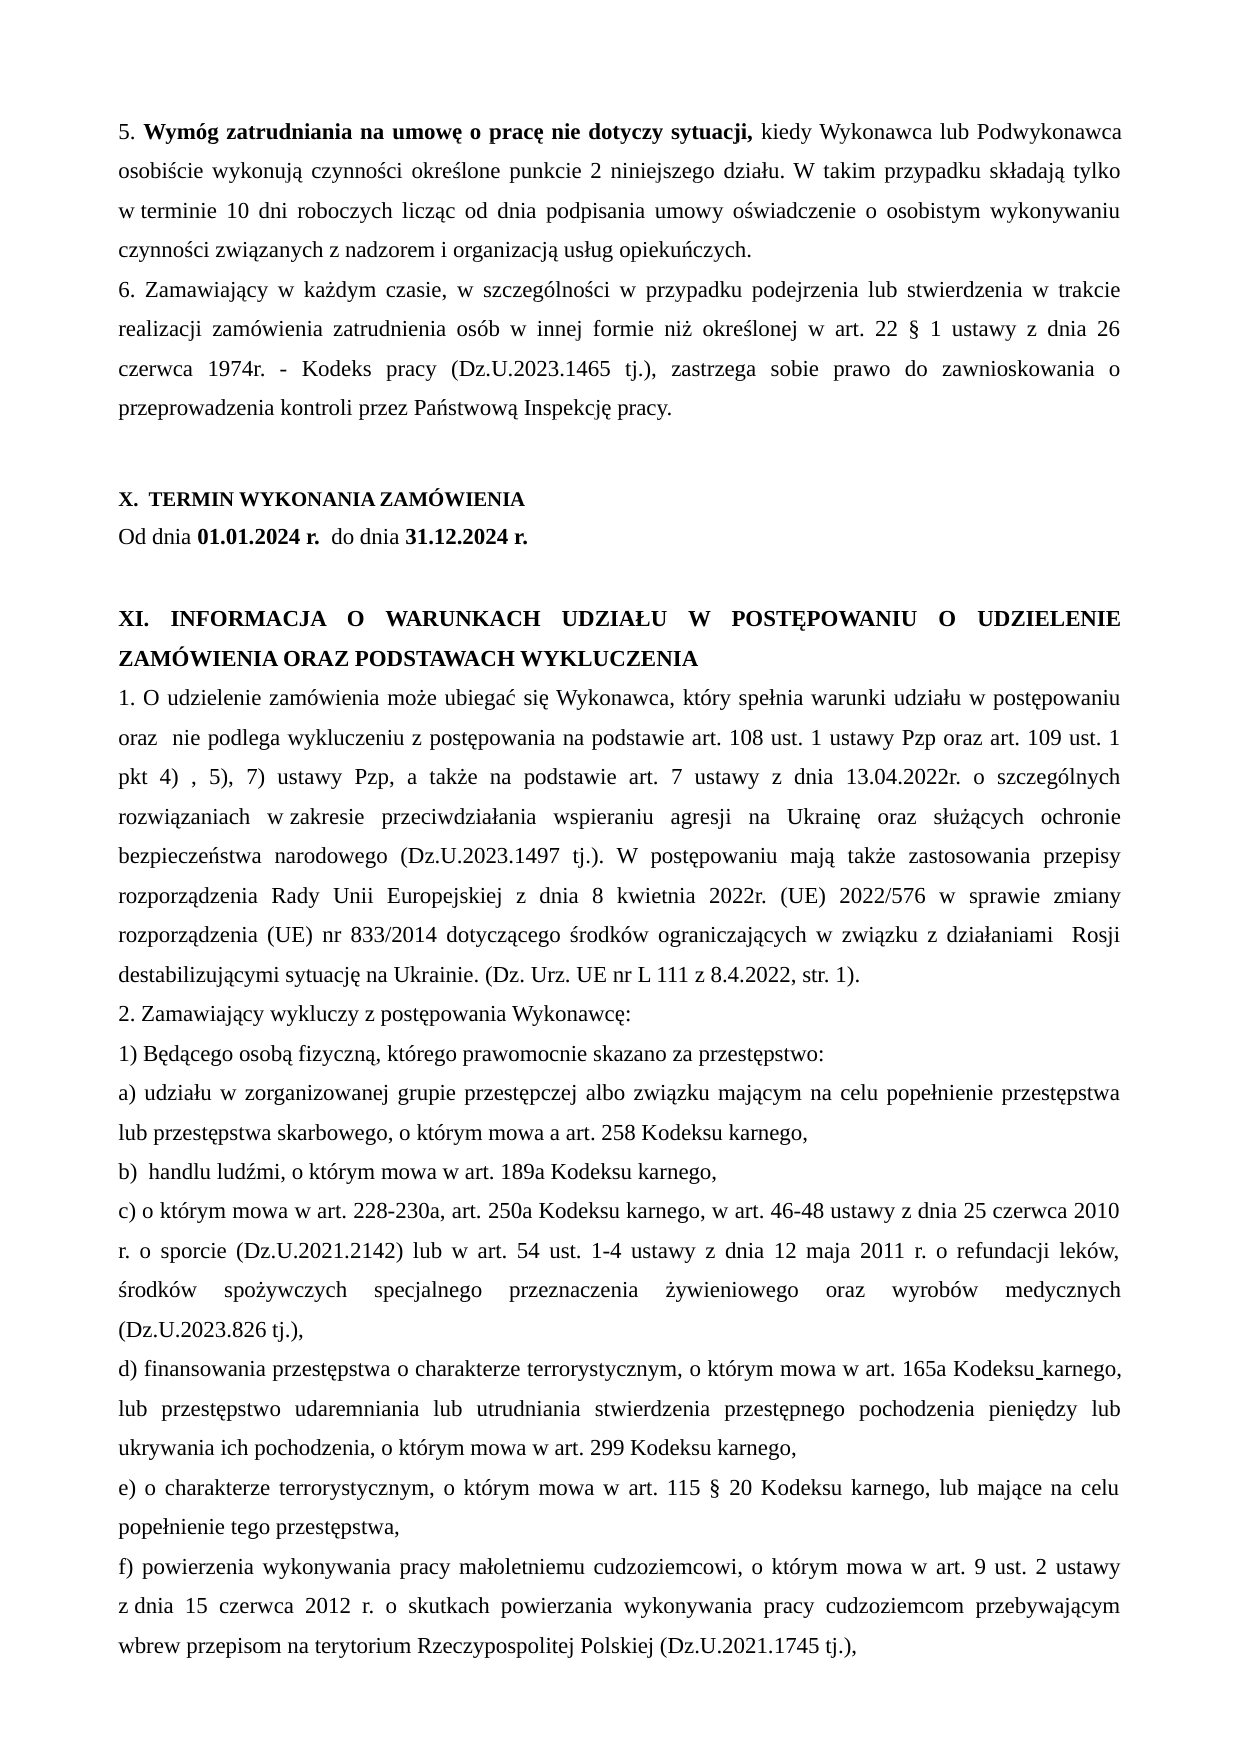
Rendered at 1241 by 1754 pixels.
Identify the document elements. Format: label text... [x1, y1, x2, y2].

text f) powierzenia wykonywania pracy małoletniemu cudzoziemcowi, o którym mowa w art. 9 ust. 2 ustawy z dnia 15 czerwca 2012 r. o skutkach powierzania wykonywania pracy cudzoziemcom przebywającym wbrew przepisom na terytorium Rzeczypospolitej Polskiej (Dz.U.2021.1745 tj.), [118, 1553, 1122, 1658]
text XI. INFORMACJA O WARUNKACH UDZIAŁU W POSTĘPOWANIU O UDZIELENIE ZAMÓWIENIA ORAZ PODSTAWACH WYKLUCZENIA [118, 605, 1122, 671]
text b) handlu ludźmi, o którym mowa w art. 189a Kodeksu karnego, [118, 1158, 1122, 1184]
text 2. Zamawiający wykluczy z postępowania Wykonawcę: [118, 1000, 1122, 1026]
text c) o którym mowa w art. 228-230a, art. 250a Kodeksu karnego, w art. 46-48 ustawy z dnia 25 czerwca 2010 r. o sporcie (Dz.U.2021.2142) lub w art. 54 ust. 1-4 ustawy z dnia 12 maja 2011 r. o refundacji leków, środków spożywczych specjalnego przeznaczenia żywieniowego oraz wyrobów medycznych (Dz.U.2023.826 tj.), [118, 1197, 1122, 1342]
text e) o charakterze terrorystycznym, o którym mowa w art. 115 § 20 Kodeksu karnego, lub mające na celu popełnienie tego przestępstwa, [118, 1474, 1122, 1540]
text realizacji zamówienia zatrudnienia osób w innej formie niż określonej w art. 22 § 1 ustawy z dnia 26 [118, 300, 1122, 340]
text a) udziału w zorganizowanej grupie przestępczej albo związku mającym na celu popełnienie przestępstwa lub przestępstwa skarbowego, o którym mowa a art. 258 Kodeksu karnego, [118, 1079, 1122, 1145]
text 6. Zamawiający w każdym czasie, w szczególności w przypadku podejrzenia lub stwierdzenia w trakcie [118, 276, 1122, 301]
text czynności związanych z nadzorem i organizacją usług opiekuńczych. [118, 221, 1122, 263]
text X. TERMIN WYKONANIA ZAMÓWIENIA [118, 487, 1122, 511]
text w terminie 10 dni roboczych licząc od dnia podpisania umowy oświadczenie o osobistym wykonywaniu [118, 181, 1122, 222]
text 1. O udzielenie zamówienia może ubiegać się Wykonawca, który spełnia warunki udziału w postępowaniu oraz nie podlega wykluczeniu z postępowania na podstawie art. 108 ust. 1 ustawy Pzp oraz art. 109 ust. 1 pkt 4) , 5), 7) ustawy Pzp, a także na podstawie art. 7 ustawy z dnia 13.04.2022r. o szczególnych rozwiązaniach w zakresie przeciwdziałania wspieraniu agresji na Ukrainę oraz służących ochronie bezpieczeństwa narodowego (Dz.U.2023.1497 tj.). W postępowaniu mają także zastosowania przepisy rozporządzenia Rady Unii Europejskiej z dnia 8 kwietnia 2022r. (UE) 2022/576 w sprawie zmiany rozporządzenia (UE) nr 833/2014 dotyczącego środków ograniczających w związku z działaniami Rosji destabilizującymi sytuację na Ukrainie. (Dz. Urz. UE nr L 111 z 8.4.2022, str. 1). [118, 684, 1122, 987]
text 1) Będącego osobą fizyczną, którego prawomocnie skazano za przestępstwo: [118, 1039, 1122, 1066]
text 5. Wymóg zatrudniania na umowę o pracę nie dotyczy sytuacji, kiedy Wykonawca lub Podwykonawca [118, 118, 1122, 143]
text Od dnia 01.01.2024 r. do dnia 31.12.2024 r. [118, 523, 1122, 549]
text przeprowadzenia kontroli przez Państwową Inspekcję pracy. [118, 379, 1122, 421]
text czerwca 1974r. - Kodeks pracy (Dz.U.2023.1465 tj.), zastrzega sobie prawo do zawnioskowania o [118, 339, 1122, 380]
text osobiście wykonują czynności określone punkcie 2 niniejszego działu. W takim przypadku składają tylko [118, 142, 1122, 182]
text d) finansowania przestępstwa o charakterze terrorystycznym, o którym mowa w art. 165a Kodeksu karnego, lub przestępstwo udaremniania lub utrudniania stwierdzenia przestępnego pochodzenia pieniędzy lub ukrywania ich pochodzenia, o którym mowa w art. 299 Kodeksu karnego, [118, 1355, 1122, 1461]
